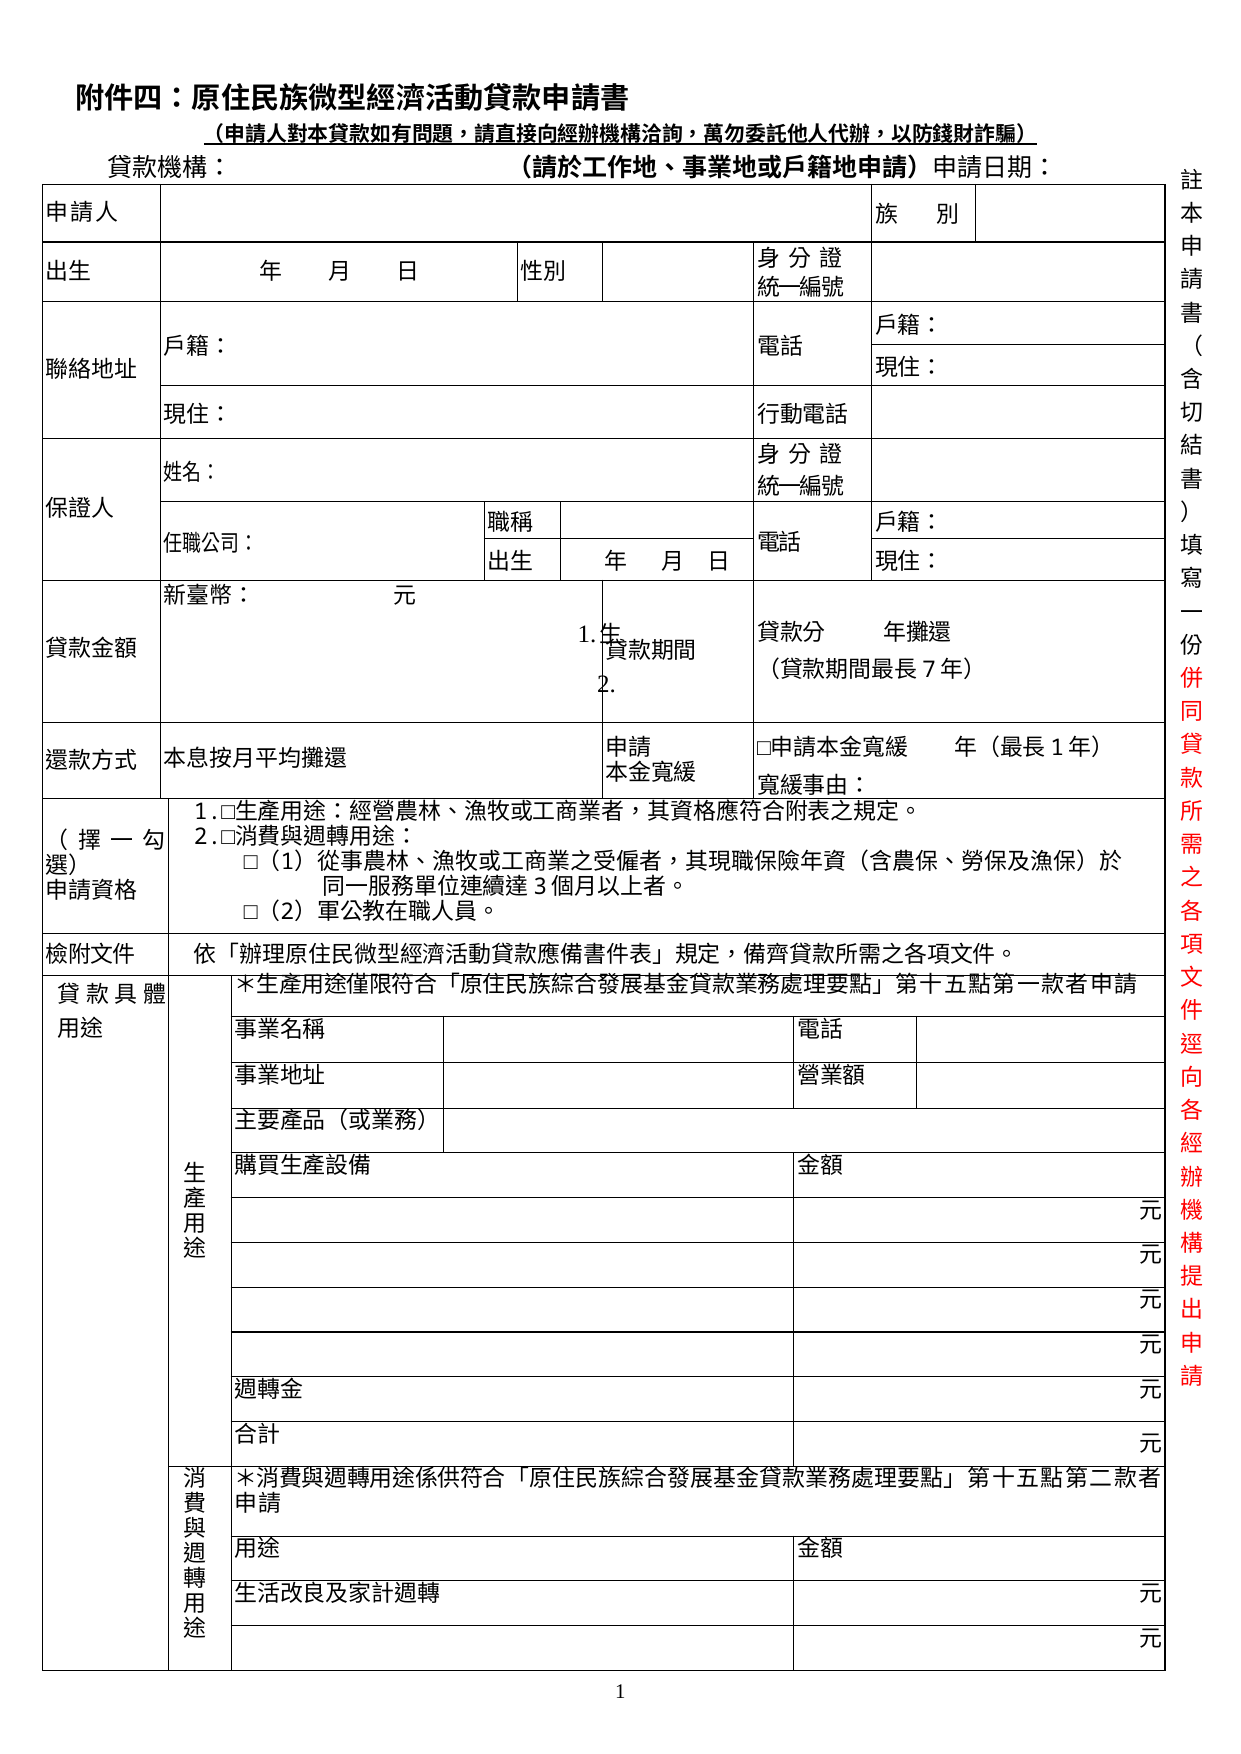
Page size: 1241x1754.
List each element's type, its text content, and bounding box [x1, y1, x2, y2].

table_cell 主要產品（或業務） [232, 1109, 443, 1152]
text 附件四：原住民族微型經濟活動貸款申請書 [75, 75, 1165, 117]
table_cell ＊消費與週轉用途係供符合「原住民族綜合發展基金貸款業務處理要點」第十五點第二款者申請 [232, 1467, 1164, 1536]
table_cell [872, 439, 1164, 501]
table_cell （擇一勾選） 申請資格 [43, 799, 168, 933]
table_cell 依「辦理原住民微型經濟活動貸款應備書件表」規定，備齊貸款所需之各項文件。 [169, 934, 1164, 975]
table_cell 週轉金 [232, 1377, 793, 1421]
table_cell 生活改良及家計週轉 [232, 1581, 793, 1625]
table_cell 申請 本金寬緩 [603, 723, 753, 798]
table_cell 行動電話 [754, 386, 871, 438]
table_cell 1.□生產用途：經營農林、漁牧或工商業者，其資格應符合附表之規定。 2.□消費與週轉用途： □（1）從事農林、漁牧或工商業之受僱者，其現職保險年資（含農保、勞保及漁保）於同一服務單位連續達3個月以上者。 □（2）軍公教在職人員。 [169, 799, 1164, 933]
table_cell 保證人 [43, 439, 160, 579]
text [1165, 141, 1222, 1537]
table_cell [232, 1288, 793, 1331]
table_cell 還款方式 [43, 723, 160, 798]
table_cell 營業額 [794, 1063, 916, 1107]
table_cell [872, 386, 1164, 438]
table_header 族 別 [872, 185, 975, 241]
table_cell 身 分 證 統一編號 [754, 243, 871, 301]
table_cell 年 月 日 [161, 243, 517, 301]
table_cell 本息按月平均攤還 [161, 723, 602, 798]
table_cell 事業地址 [232, 1063, 443, 1107]
table_cell 元 [794, 1626, 1164, 1670]
table_cell 年 月 日 [561, 539, 753, 579]
text 貸款機構： （請於工作地、事業地或戶籍地申請）申請日期： [75, 147, 1090, 184]
table_cell [444, 1109, 1164, 1152]
table_cell [232, 1333, 793, 1376]
table_header 申請人 [43, 185, 160, 241]
table_cell 新臺幣： 元 生產用途最高新臺幣50萬元 消費與週轉用途最高新臺幣20萬元 [161, 581, 602, 722]
table_cell 生產用途 [169, 976, 231, 1466]
table_cell 金額 [794, 1153, 1164, 1197]
table_cell 性別 [518, 243, 602, 301]
table_cell 出生 [485, 539, 560, 579]
table_cell [232, 1198, 793, 1242]
table_cell 元 [794, 1377, 1164, 1421]
table_cell [917, 1017, 1164, 1062]
table_cell 戶籍： [161, 302, 753, 385]
table_cell [872, 243, 1164, 301]
table_cell 元 [794, 1198, 1164, 1242]
table_cell [232, 1626, 793, 1670]
table_cell □申請本金寬緩 年（最長1年） 寬緩事由： [754, 723, 1164, 798]
text （申請人對本貸款如有問題，請直接向經辦機構洽詢，萬勿委託他人代辦，以防錢財詐騙） [75, 117, 1165, 147]
table_cell 現住： [161, 386, 753, 438]
table_header [161, 185, 871, 241]
table_cell ＊生產用途僅限符合「原住民族綜合發展基金貸款業務處理要點」第十五點第一款者申請 [232, 976, 1164, 1016]
table_cell 任職公司： [161, 502, 484, 579]
table_cell 現住： [872, 345, 1164, 385]
table_cell 戶籍： [872, 302, 1164, 343]
table_cell 元 [794, 1581, 1164, 1625]
table_cell [917, 1063, 1164, 1107]
table_cell 貸款期間 [603, 581, 753, 722]
table_cell 消費與週轉用途 [169, 1467, 231, 1670]
table_cell 貸款具體用途 [43, 976, 168, 1670]
table_cell 元 [794, 1288, 1164, 1331]
table_cell [444, 1063, 793, 1107]
table_cell 購買生產設備 [232, 1153, 793, 1197]
table_cell [603, 243, 753, 301]
table_cell 職稱 [485, 502, 560, 538]
table_cell 用途 [232, 1537, 793, 1580]
table_cell 電話 [794, 1017, 916, 1062]
table_cell 出生 [43, 243, 160, 301]
table_cell 戶籍： [872, 502, 1164, 538]
table_cell 元 [794, 1243, 1164, 1287]
table_cell 金額 [794, 1537, 1164, 1580]
table_cell 現住： [872, 539, 1164, 579]
text 註：本申請書（含切結書）填寫一份，併同貸款所需之各項文件，逕向各經辦機構提出申請。 [1180, 161, 1207, 1424]
table_cell [561, 502, 753, 538]
table_cell 貸款分 年攤還 （貸款期間最長7年） [754, 581, 1164, 722]
table_cell 檢附文件 [43, 934, 168, 975]
table_cell 事業名稱 [232, 1017, 443, 1062]
table_cell 電話 [754, 302, 871, 385]
table_cell 貸款金額 [43, 581, 160, 722]
table_cell 電話 [754, 502, 871, 579]
table_cell 元 [794, 1422, 1164, 1466]
table_cell 身 分 證 統一編號 [754, 439, 871, 501]
table_header [976, 185, 1164, 241]
table_cell 元 [794, 1333, 1164, 1376]
table_cell 合計 [232, 1422, 793, 1466]
table_cell 姓名： [161, 439, 753, 501]
table_cell [232, 1243, 793, 1287]
table_cell 聯絡地址 [43, 302, 160, 438]
table_cell [444, 1017, 793, 1062]
